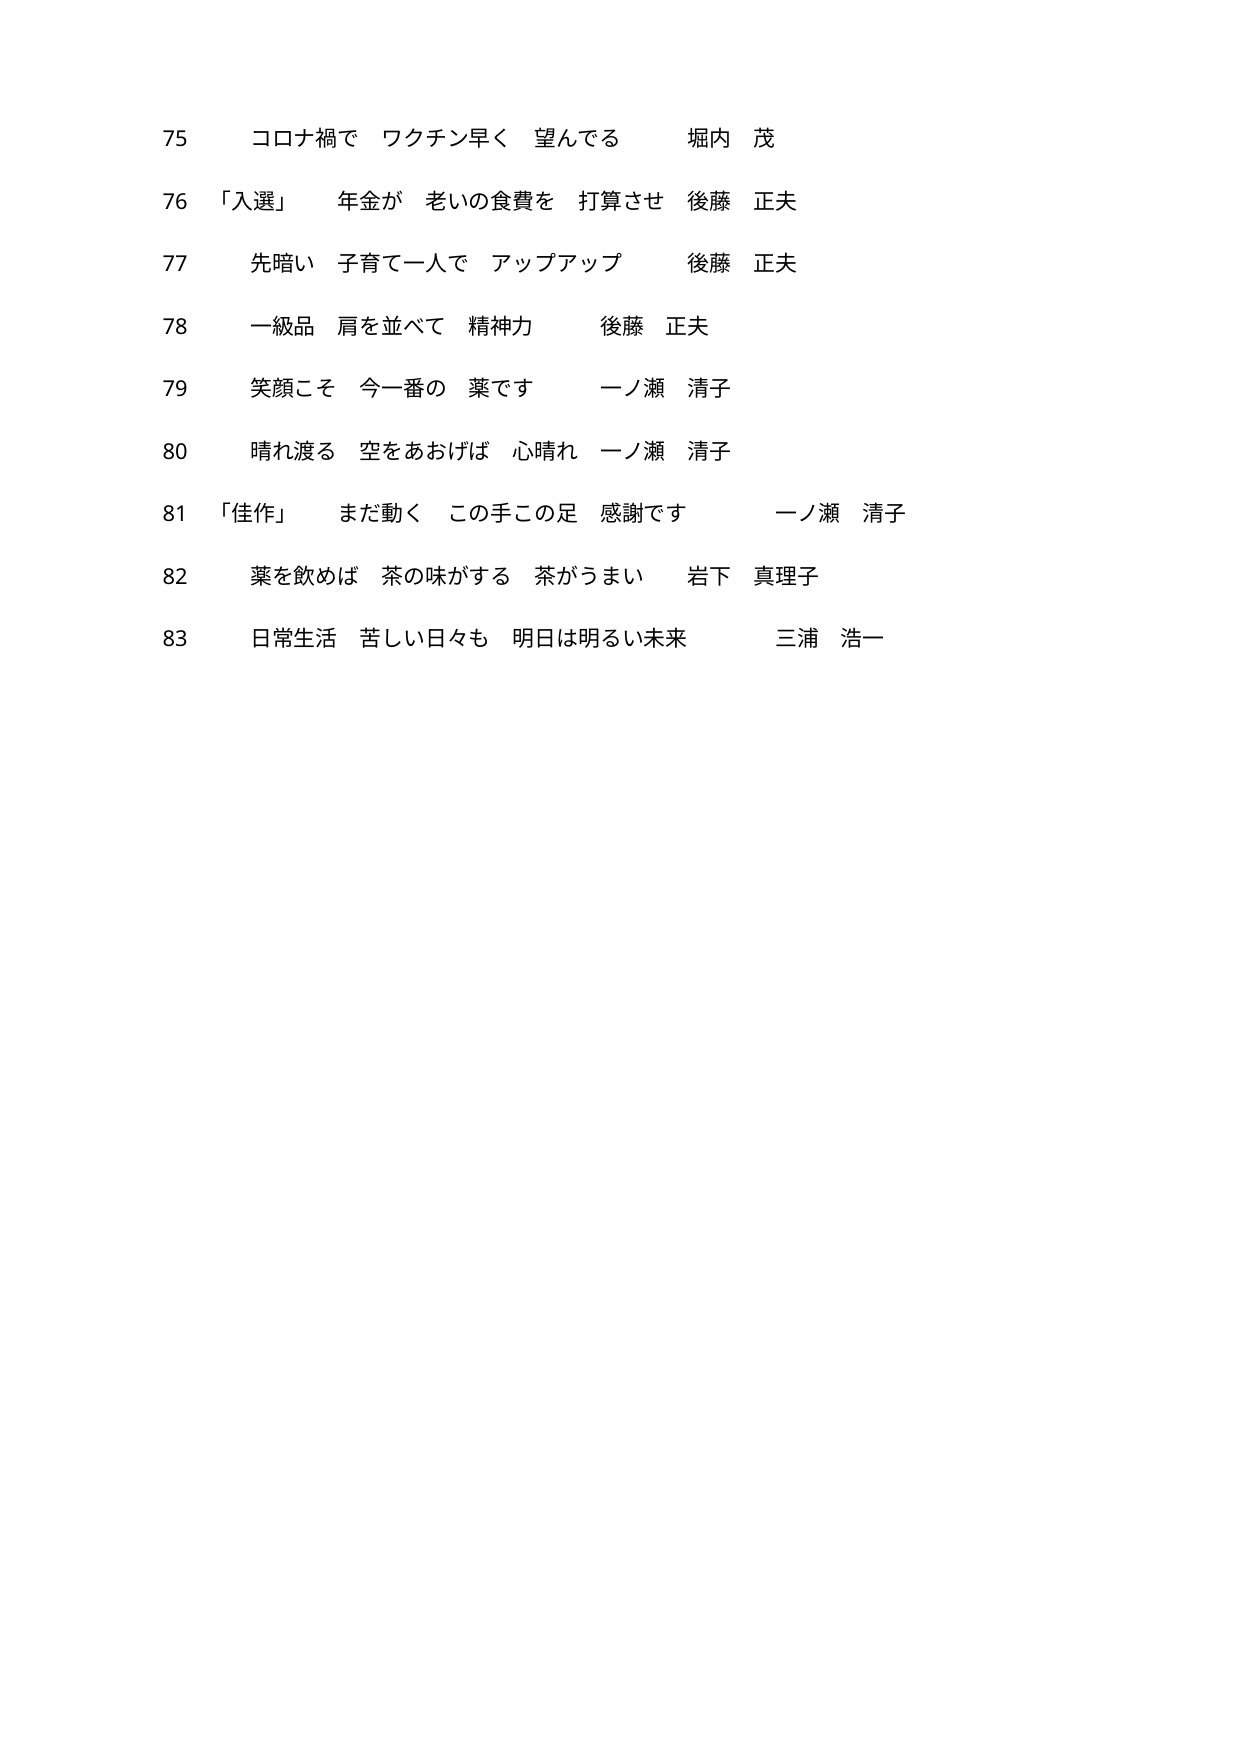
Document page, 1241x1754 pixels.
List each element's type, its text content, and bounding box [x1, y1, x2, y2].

text 75 コロナ禍で ワクチン早く 望んでる 堀内 茂 [75, 96, 1165, 158]
text 77 先暗い 子育て一人で アップアップ 後藤 正夫 [75, 221, 1165, 283]
text 78 一級品 肩を並べて 精神力 後藤 正夫 [75, 283, 1165, 346]
text 81 「佳作」 まだ動く この手この足 感謝です 一ノ瀬 清子 [75, 471, 1165, 533]
text 76 「入選」 年金が 老いの食費を 打算させ 後藤 正夫 [75, 158, 1165, 221]
text 79 笑顔こそ 今一番の 薬です 一ノ瀬 清子 [75, 346, 1165, 408]
text 80 晴れ渡る 空をあおげば 心晴れ 一ノ瀬 清子 [75, 408, 1165, 471]
text 82 薬を飲めば 茶の味がする 茶がうまい 岩下 真理子 [75, 533, 1165, 596]
text 83 日常生活 苦しい日々も 明日は明るい未来 三浦 浩一 [75, 596, 1165, 658]
